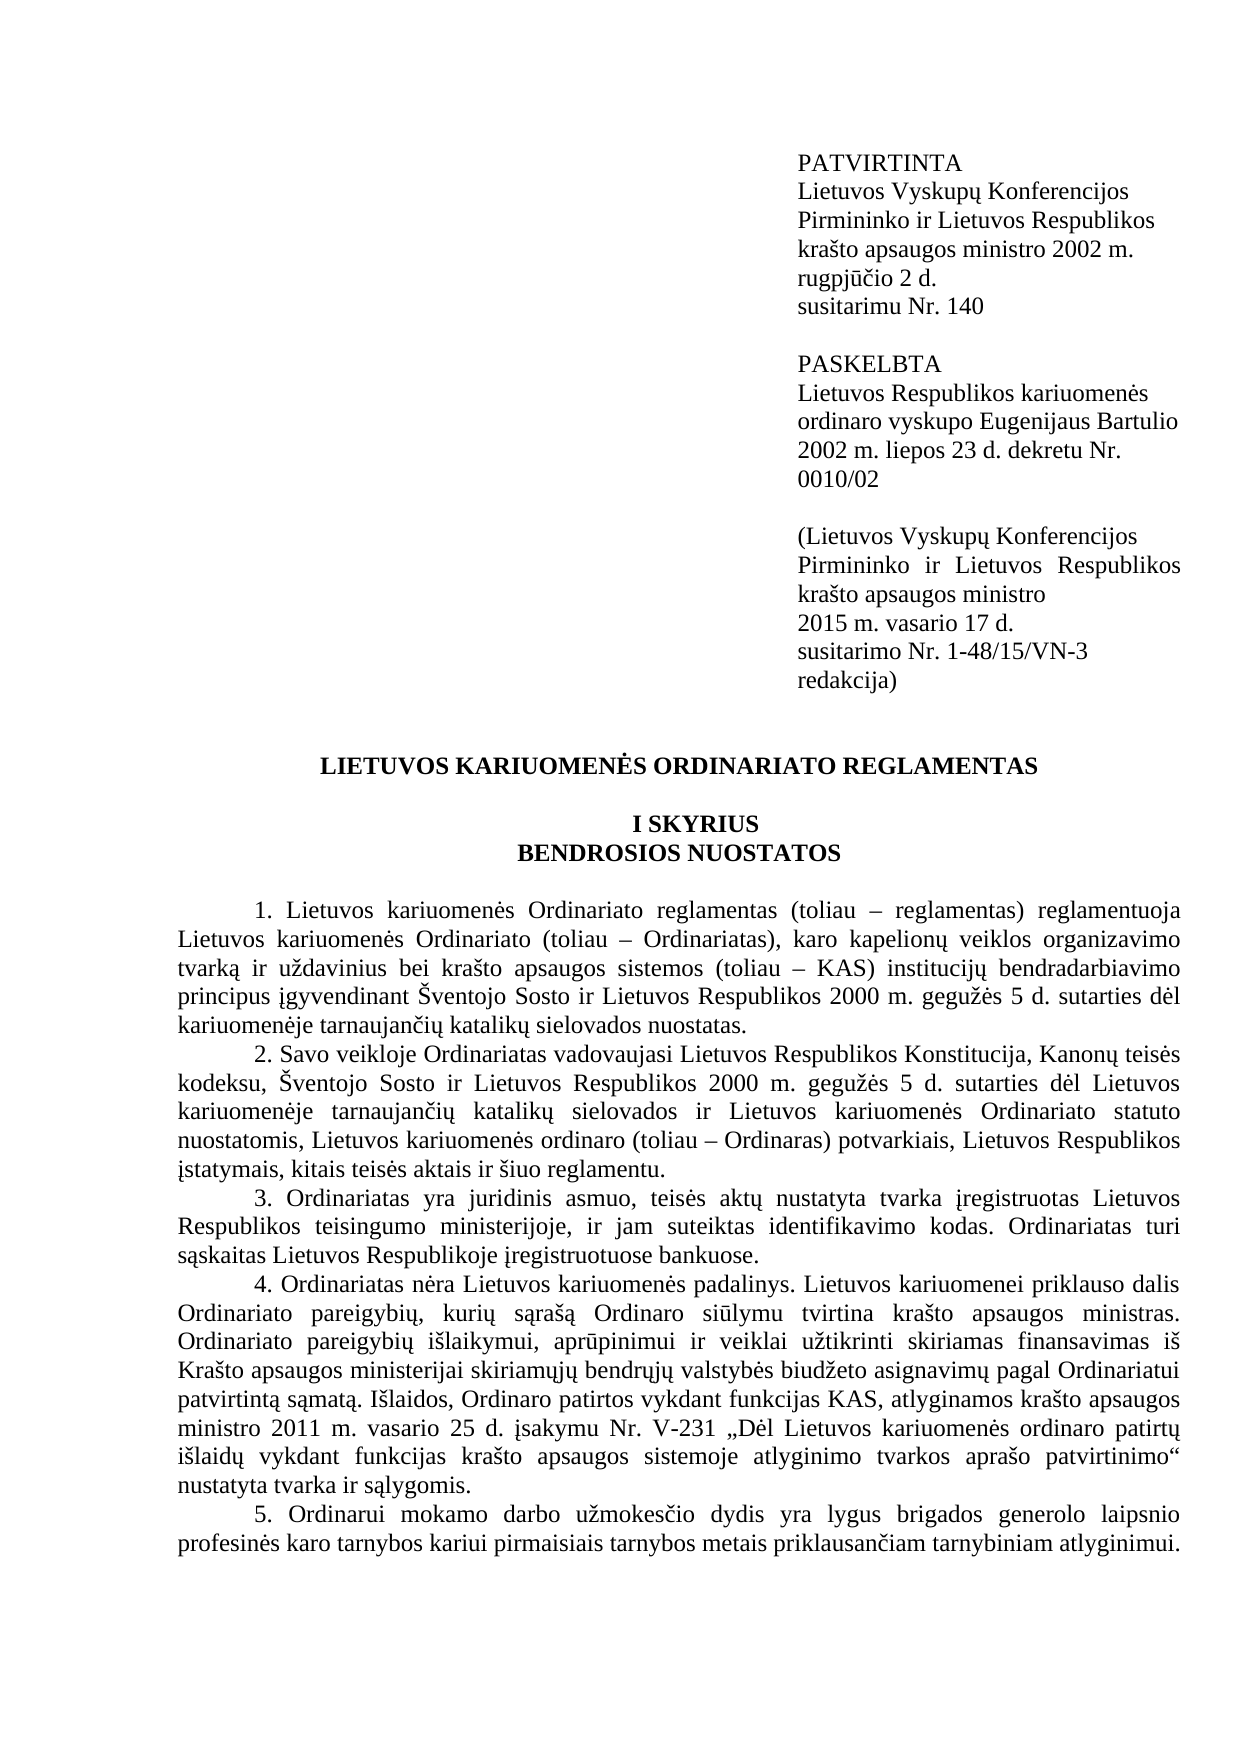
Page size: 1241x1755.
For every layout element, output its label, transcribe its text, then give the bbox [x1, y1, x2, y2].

text Pirmininko ir Lietuvos Respublikos krašto apsaugos ministro [797, 550, 1181, 608]
text 4. Ordinariatas nėra Lietuvos kariuomenės padalinys. Lietuvos kariuomenei priklauso dalis Ordinariato pareigybių, kurių sąrašą Ordinaro siūlymu tvirtina krašto apsaugos ministras. Ordinariato pareigybių išlaikymui, aprūpinimui ir veiklai užtikrinti skiriamas finansavimas iš Krašto apsaugos ministerijai skiriamųjų bendrųjų valstybės biudžeto asignavimų pagal Ordinariatui patvirtintą sąmatą. Išlaidos, Ordinaro patirtos vykdant funkcijas KAS, atlyginamos krašto apsaugos ministro 2011 m. vasario 25 d. įsakymu Nr. V-231 „Dėl Lietuvos kariuomenės ordinaro patirtų išlaidų vykdant funkcijas krašto apsaugos sistemoje atlyginimo tvarkos aprašo patvirtinimo“ nustatyta tvarka ir sąlygomis. [177, 1269, 1181, 1499]
text redakcija) [797, 665, 1181, 694]
text Pirmininko ir Lietuvos Respublikos krašto apsaugos ministro 2002 m. rugpjūčio 2 d. [797, 205, 1181, 291]
text I SKYRIUS [177, 809, 1181, 838]
text 1. Lietuvos kariuomenės Ordinariato reglamentas (toliau – reglamentas) reglamentuoja Lietuvos kariuomenės Ordinariato (toliau – Ordinariatas), karo kapelionų veiklos organizavimo tvarką ir uždavinius bei krašto apsaugos sistemos (toliau – KAS) institucijų bendradarbiavimo principus įgyvendinant Šventojo Sosto ir Lietuvos Respublikos 2000 m. gegužės 5 d. sutarties dėl kariuomenėje tarnaujančių katalikų sielovados nuostatas. [177, 895, 1181, 1039]
text LIETUVOS KARIUOMENĖS ORDINARIATO REGLAMENTAS [177, 751, 1181, 780]
text 5. Ordinarui mokamo darbo užmokesčio dydis yra lygus brigados generolo laipsnio profesinės karo tarnybos kariui pirmaisiais tarnybos metais priklausančiam tarnybiniam atlyginimui. [177, 1499, 1181, 1556]
text susitarimo Nr. 1-48/15/VN-3 [797, 636, 1181, 665]
text (Lietuvos Vyskupų Konferencijos [797, 521, 1181, 550]
text Lietuvos Respublikos kariuomenės ordinaro vyskupo Eugenijaus Bartulio [797, 378, 1181, 435]
text susitarimu Nr. 140 [797, 291, 1181, 320]
text Lietuvos Vyskupų Konferencijos [797, 176, 1181, 205]
text 2015 m. vasario 17 d. [797, 608, 1181, 636]
text 3. Ordinariatas yra juridinis asmuo, teisės aktų nustatyta tvarka įregistruotas Lietuvos Respublikos teisingumo ministerijoje, ir jam suteiktas identifikavimo kodas. Ordinariatas turi sąskaitas Lietuvos Respublikoje įregistruotuose bankuose. [177, 1183, 1181, 1269]
text PASKELBTA [797, 349, 1181, 378]
text 2. Savo veikloje Ordinariatas vadovaujasi Lietuvos Respublikos Konstitucija, Kanonų teisės kodeksu, Šventojo Sosto ir Lietuvos Respublikos 2000 m. gegužės 5 d. sutarties dėl Lietuvos kariuomenėje tarnaujančių katalikų sielovados ir Lietuvos kariuomenės Ordinariato statuto nuostatomis, Lietuvos kariuomenės ordinaro (toliau – Ordinaras) potvarkiais, Lietuvos Respublikos įstatymais, kitais teisės aktais ir šiuo reglamentu. [177, 1039, 1181, 1183]
text PATVIRTINTA [797, 148, 1181, 176]
text BENDROSIOS NUOSTATOS [177, 838, 1181, 866]
text 2002 m. liepos 23 d. dekretu Nr. 0010/02 [797, 435, 1181, 493]
